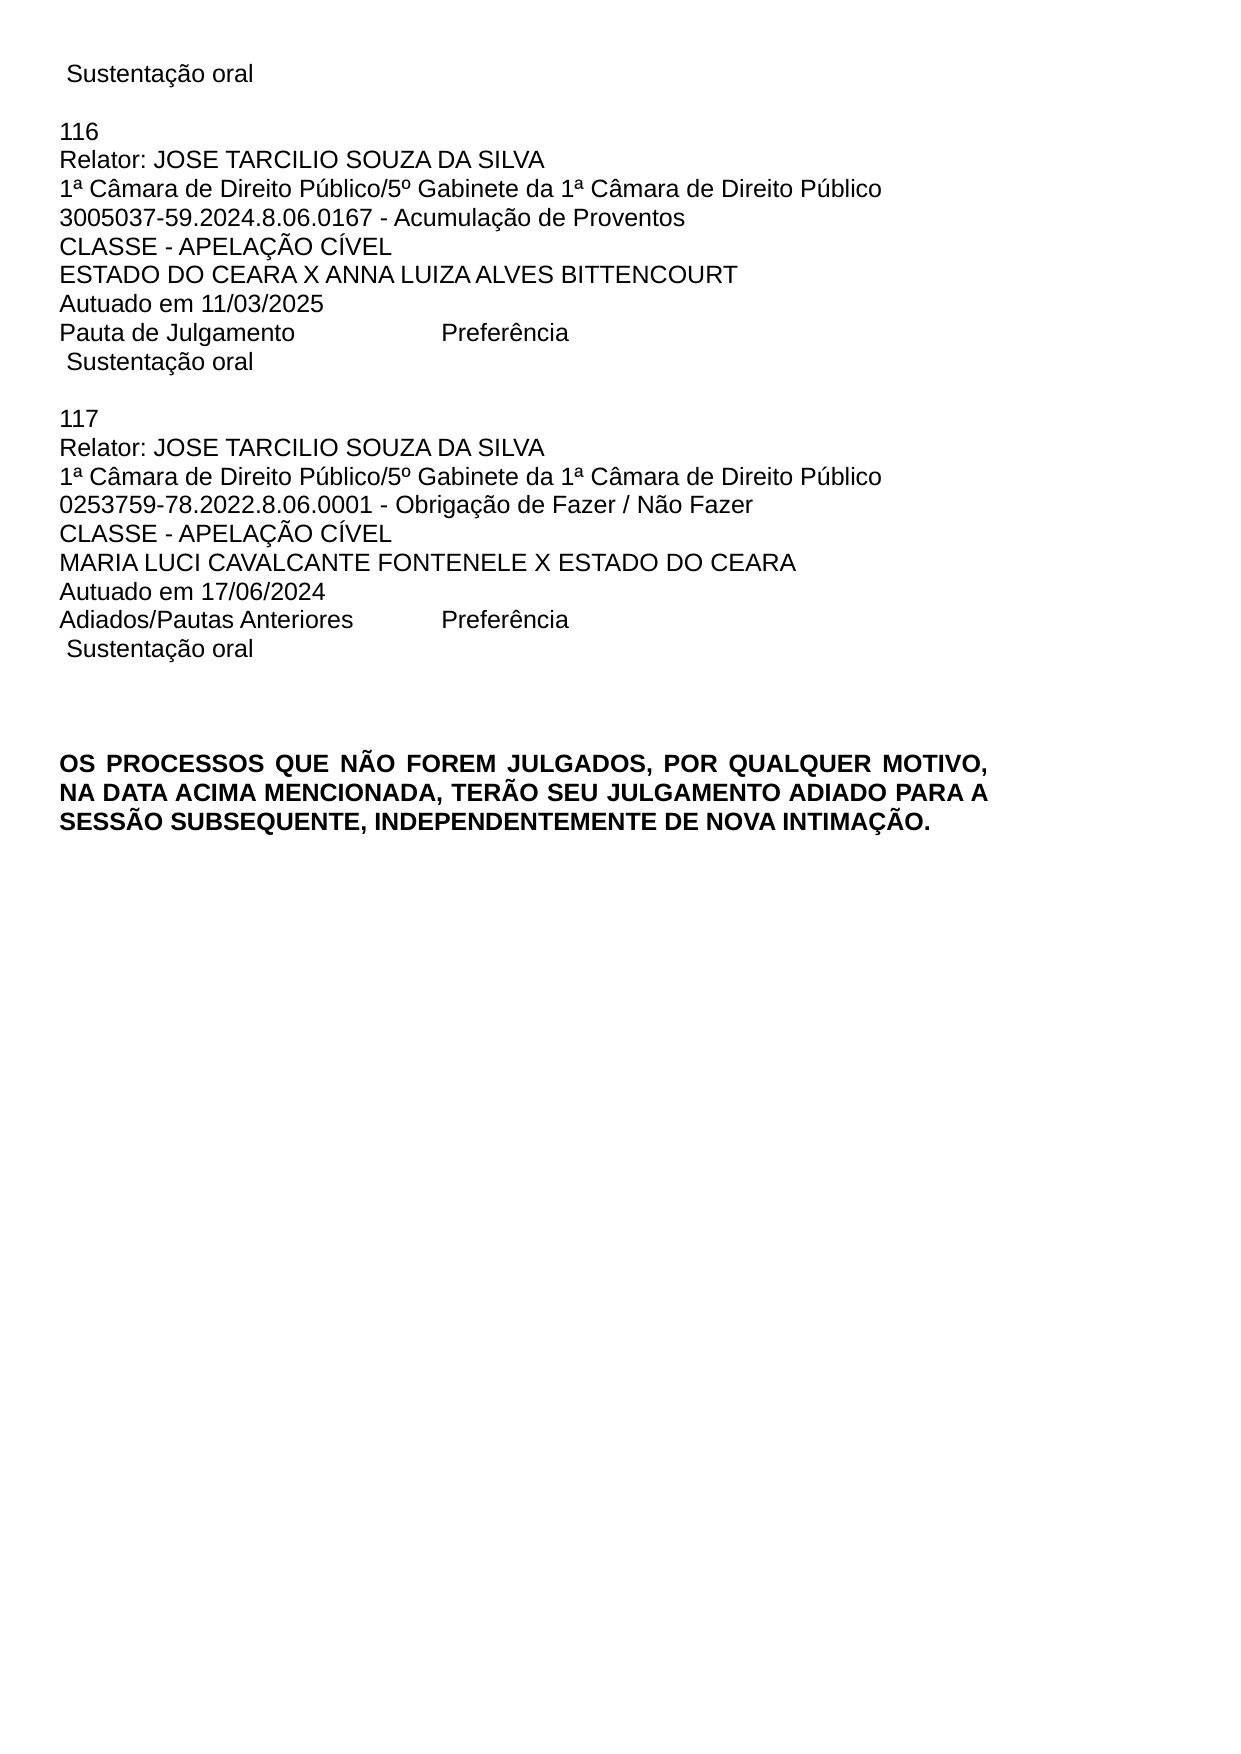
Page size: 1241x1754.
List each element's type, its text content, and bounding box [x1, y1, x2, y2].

text CLASSE - APELAÇÃO CÍVEL [59, 519, 989, 548]
text Adiados/Pautas Anteriores Preferência [59, 605, 989, 634]
text 1ª Câmara de Direito Público/5º Gabinete da 1ª Câmara de Direito Público [59, 462, 989, 490]
text Autuado em 11/03/2025 [59, 289, 989, 318]
text 0253759-78.2022.8.06.0001 - Obrigação de Fazer / Não Fazer [59, 490, 989, 519]
text 117 [59, 404, 989, 433]
text Relator: JOSE TARCILIO SOUZA DA SILVA [59, 433, 989, 462]
text 3005037-59.2024.8.06.0167 - Acumulação de Proventos [59, 203, 989, 232]
text Sustentação oral [59, 347, 989, 375]
text Sustentação oral [59, 634, 989, 663]
text CLASSE - APELAÇÃO CÍVEL [59, 232, 989, 260]
text Sustentação oral [59, 59, 989, 88]
text MARIA LUCI CAVALCANTE FONTENELE X ESTADO DO CEARA [59, 548, 989, 577]
text Relator: JOSE TARCILIO SOUZA DA SILVA [59, 145, 989, 174]
text 1ª Câmara de Direito Público/5º Gabinete da 1ª Câmara de Direito Público [59, 174, 989, 203]
text 116 [59, 117, 989, 145]
text OS PROCESSOS QUE NÃO FOREM JULGADOS, POR QUALQUER MOTIVO, NA DATA ACIMA MENCIONADA, TERÃO SEU JULGAMENTO ADIADO PARA A SESSÃO SUBSEQUENTE, INDEPENDENTEMENTE DE NOVA INTIMAÇÃO. [59, 749, 989, 835]
text Pauta de Julgamento Preferência [59, 318, 989, 347]
text Autuado em 17/06/2024 [59, 577, 989, 605]
text ESTADO DO CEARA X ANNA LUIZA ALVES BITTENCOURT [59, 260, 989, 289]
